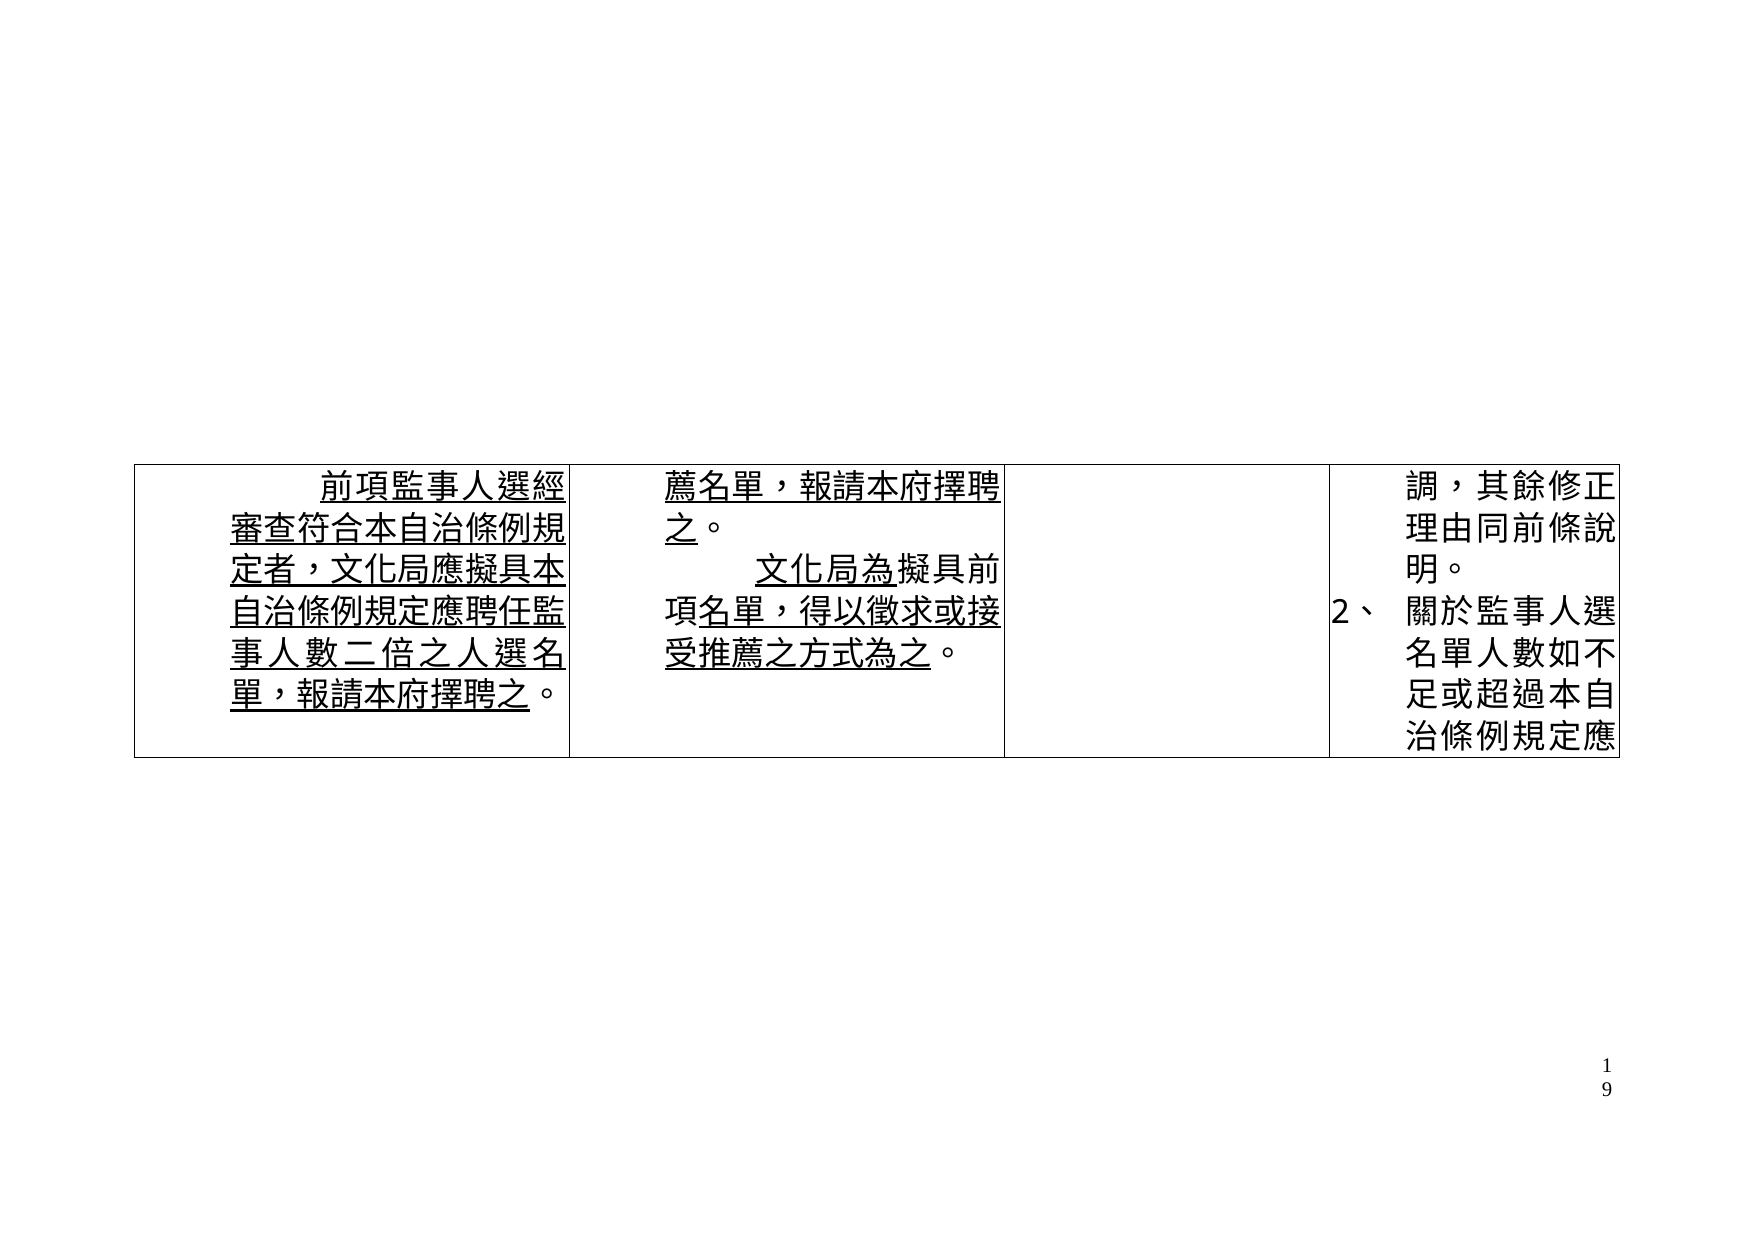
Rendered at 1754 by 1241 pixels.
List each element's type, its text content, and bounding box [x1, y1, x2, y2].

table_cell 薦名單，報請本府擇聘之。 文化局為擬具前項名單，得以徵求或接受推薦之方式為之。 [570, 465, 1004, 757]
table_cell 前項監事人選經審查符合本自治條例規定者，文化局應擬具本自治條例規定應聘任監事人數二倍之人選名單，報請本府擇聘之。 [135, 465, 569, 757]
table_cell [1005, 465, 1329, 757]
table_cell 調，其餘修正理由同前條說明。 關於監事人選名單人數如不足或超過本自治條例規定應 [1330, 465, 1619, 757]
